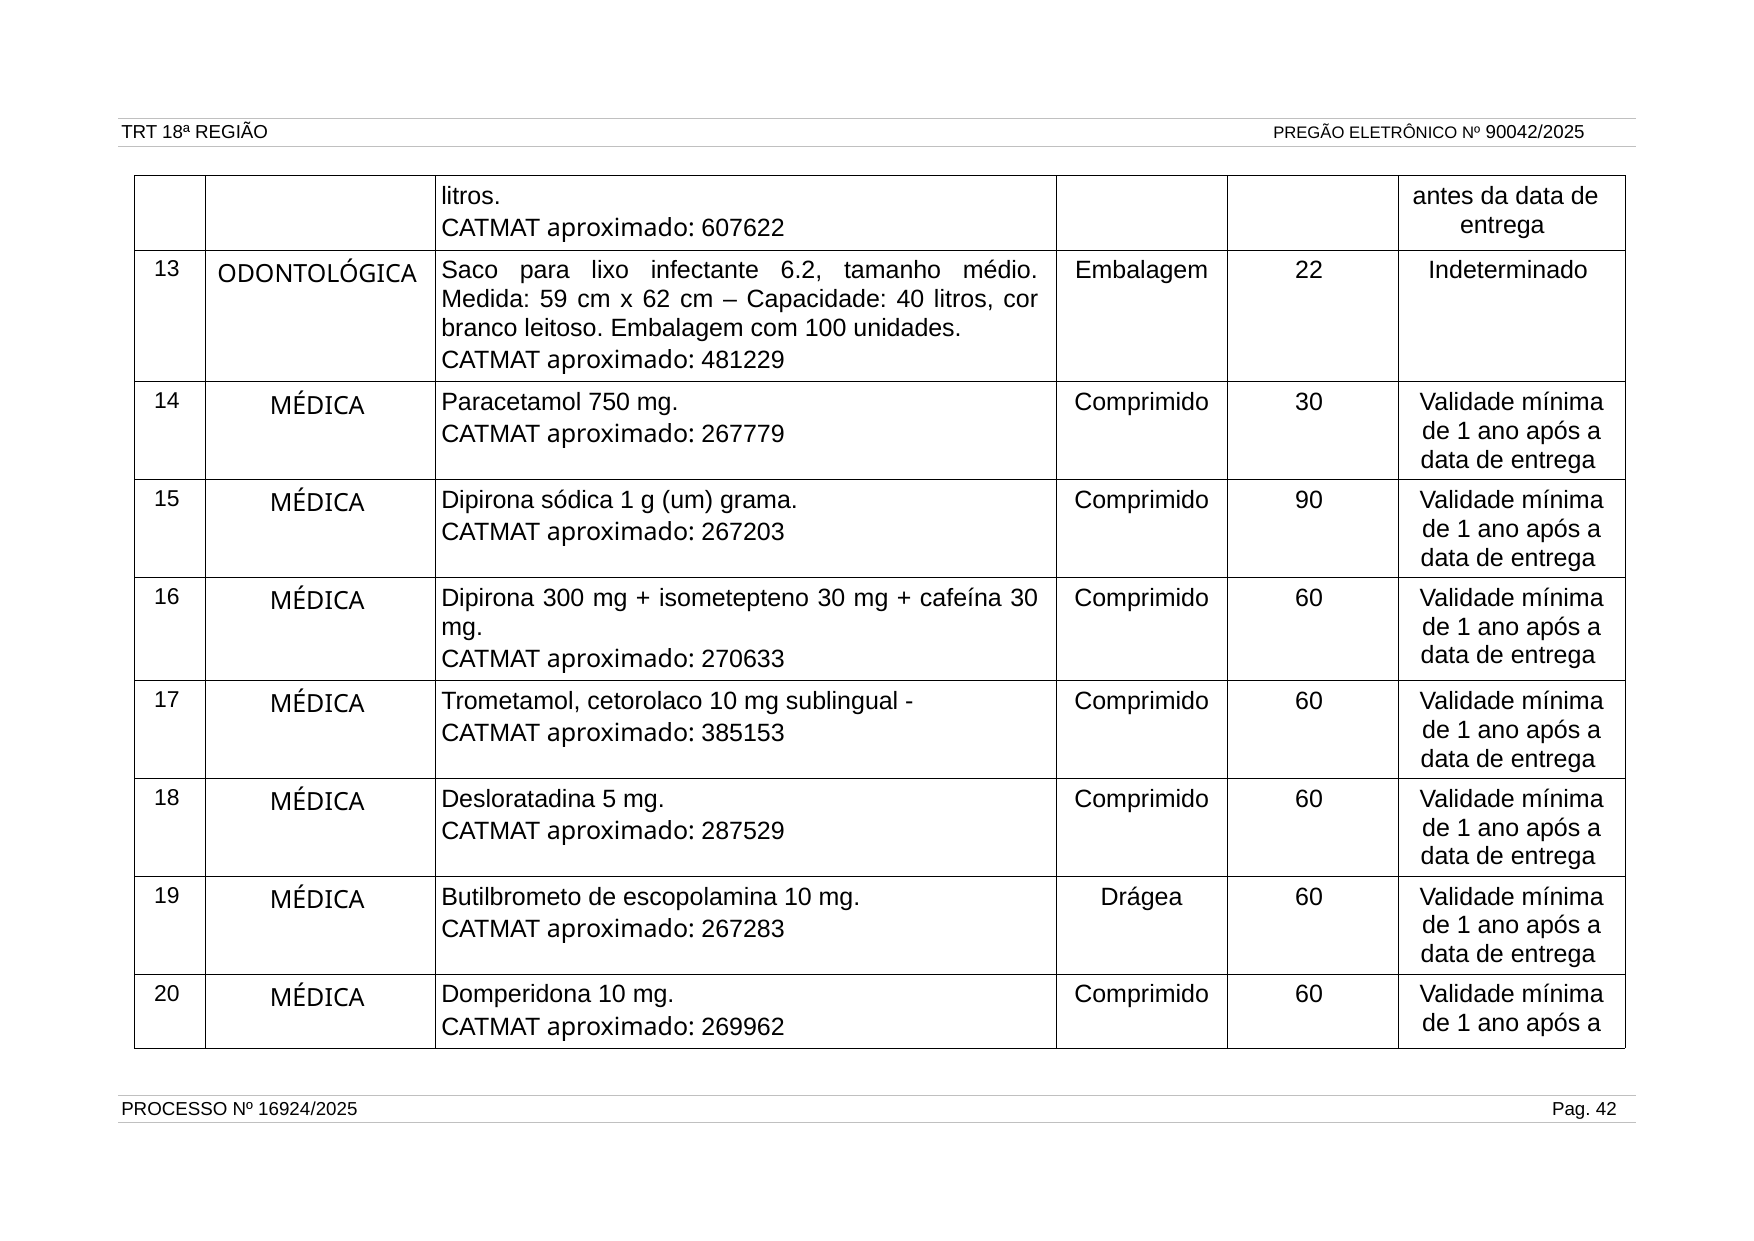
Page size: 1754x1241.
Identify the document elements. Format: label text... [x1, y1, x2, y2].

table_cell litros. CATMAT aproximado: 607622 [436, 176, 1056, 249]
table_cell 60 [1228, 681, 1398, 778]
table_cell Validade mínima de 1 ano após a data de entrega [1399, 779, 1625, 876]
table_cell MÉDICA [206, 382, 435, 479]
table_cell ODONTOLÓGICA [206, 251, 435, 381]
table_cell MÉDICA [206, 578, 435, 680]
table_cell Comprimido [1057, 382, 1227, 479]
table_cell Validade mínima de 1 ano após a data de entrega [1399, 480, 1625, 577]
table_cell 30 [1228, 382, 1398, 479]
table_cell Dipirona sódica 1 g (um) grama. CATMAT aproximado: 267203 [436, 480, 1056, 577]
table_cell Drágea [1057, 877, 1227, 974]
table_cell 60 [1228, 877, 1398, 974]
table_cell 18 [135, 779, 205, 876]
table_cell MÉDICA [206, 480, 435, 577]
table_cell Trometamol, cetorolaco 10 mg sublingual - CATMAT aproximado: 385153 [436, 681, 1056, 778]
table_cell 20 [135, 975, 205, 1048]
table_cell Comprimido [1057, 975, 1227, 1048]
table_cell 19 [135, 877, 205, 974]
table_cell [206, 176, 435, 249]
table_cell Validade mínima de 1 ano após a data de entrega [1399, 681, 1625, 778]
table_cell Butilbrometo de escopolamina 10 mg. CATMAT aproximado: 267283 [436, 877, 1056, 974]
table_cell Saco para lixo infectante 6.2, tamanho médio. Medida: 59 cm x 62 cm – Capacidade: 40 litros, cor branco leitoso. Embalagem com 100 unidades. CATMAT aproximado: 481229 [436, 251, 1056, 381]
table_cell 90 [1228, 480, 1398, 577]
table_cell MÉDICA [206, 681, 435, 778]
table_cell Desloratadina 5 mg. CATMAT aproximado: 287529 [436, 779, 1056, 876]
table_cell [135, 176, 205, 249]
table_cell MÉDICA [206, 779, 435, 876]
table_cell 16 [135, 578, 205, 680]
table_cell MÉDICA [206, 877, 435, 974]
table_cell Comprimido [1057, 681, 1227, 778]
table_cell MÉDICA [206, 975, 435, 1048]
table_cell Validade mínima de 1 ano após a [1399, 975, 1625, 1048]
table_cell Indeterminado [1399, 251, 1625, 381]
table_cell 14 [135, 382, 205, 479]
table_cell [1228, 176, 1398, 249]
table_cell Comprimido [1057, 480, 1227, 577]
table_cell Validade mínima de 1 ano após a data de entrega [1399, 578, 1625, 680]
table_cell 13 [135, 251, 205, 381]
table_cell 60 [1228, 779, 1398, 876]
table_cell Domperidona 10 mg. CATMAT aproximado: 269962 [436, 975, 1056, 1048]
table_cell [1057, 176, 1227, 249]
table_cell Dipirona 300 mg + isometepteno 30 mg + cafeína 30 mg. CATMAT aproximado: 270633 [436, 578, 1056, 680]
table_cell 60 [1228, 578, 1398, 680]
table_cell antes da data de entrega [1399, 176, 1625, 249]
table_cell Validade mínima de 1 ano após a data de entrega [1399, 877, 1625, 974]
table_cell Validade mínima de 1 ano após a data de entrega [1399, 382, 1625, 479]
table_cell 60 [1228, 975, 1398, 1048]
table_cell 17 [135, 681, 205, 778]
table_cell 15 [135, 480, 205, 577]
table_cell Embalagem [1057, 251, 1227, 381]
table_cell Comprimido [1057, 779, 1227, 876]
table_cell Paracetamol 750 mg. CATMAT aproximado: 267779 [436, 382, 1056, 479]
table_cell Comprimido [1057, 578, 1227, 680]
table_cell 22 [1228, 251, 1398, 381]
